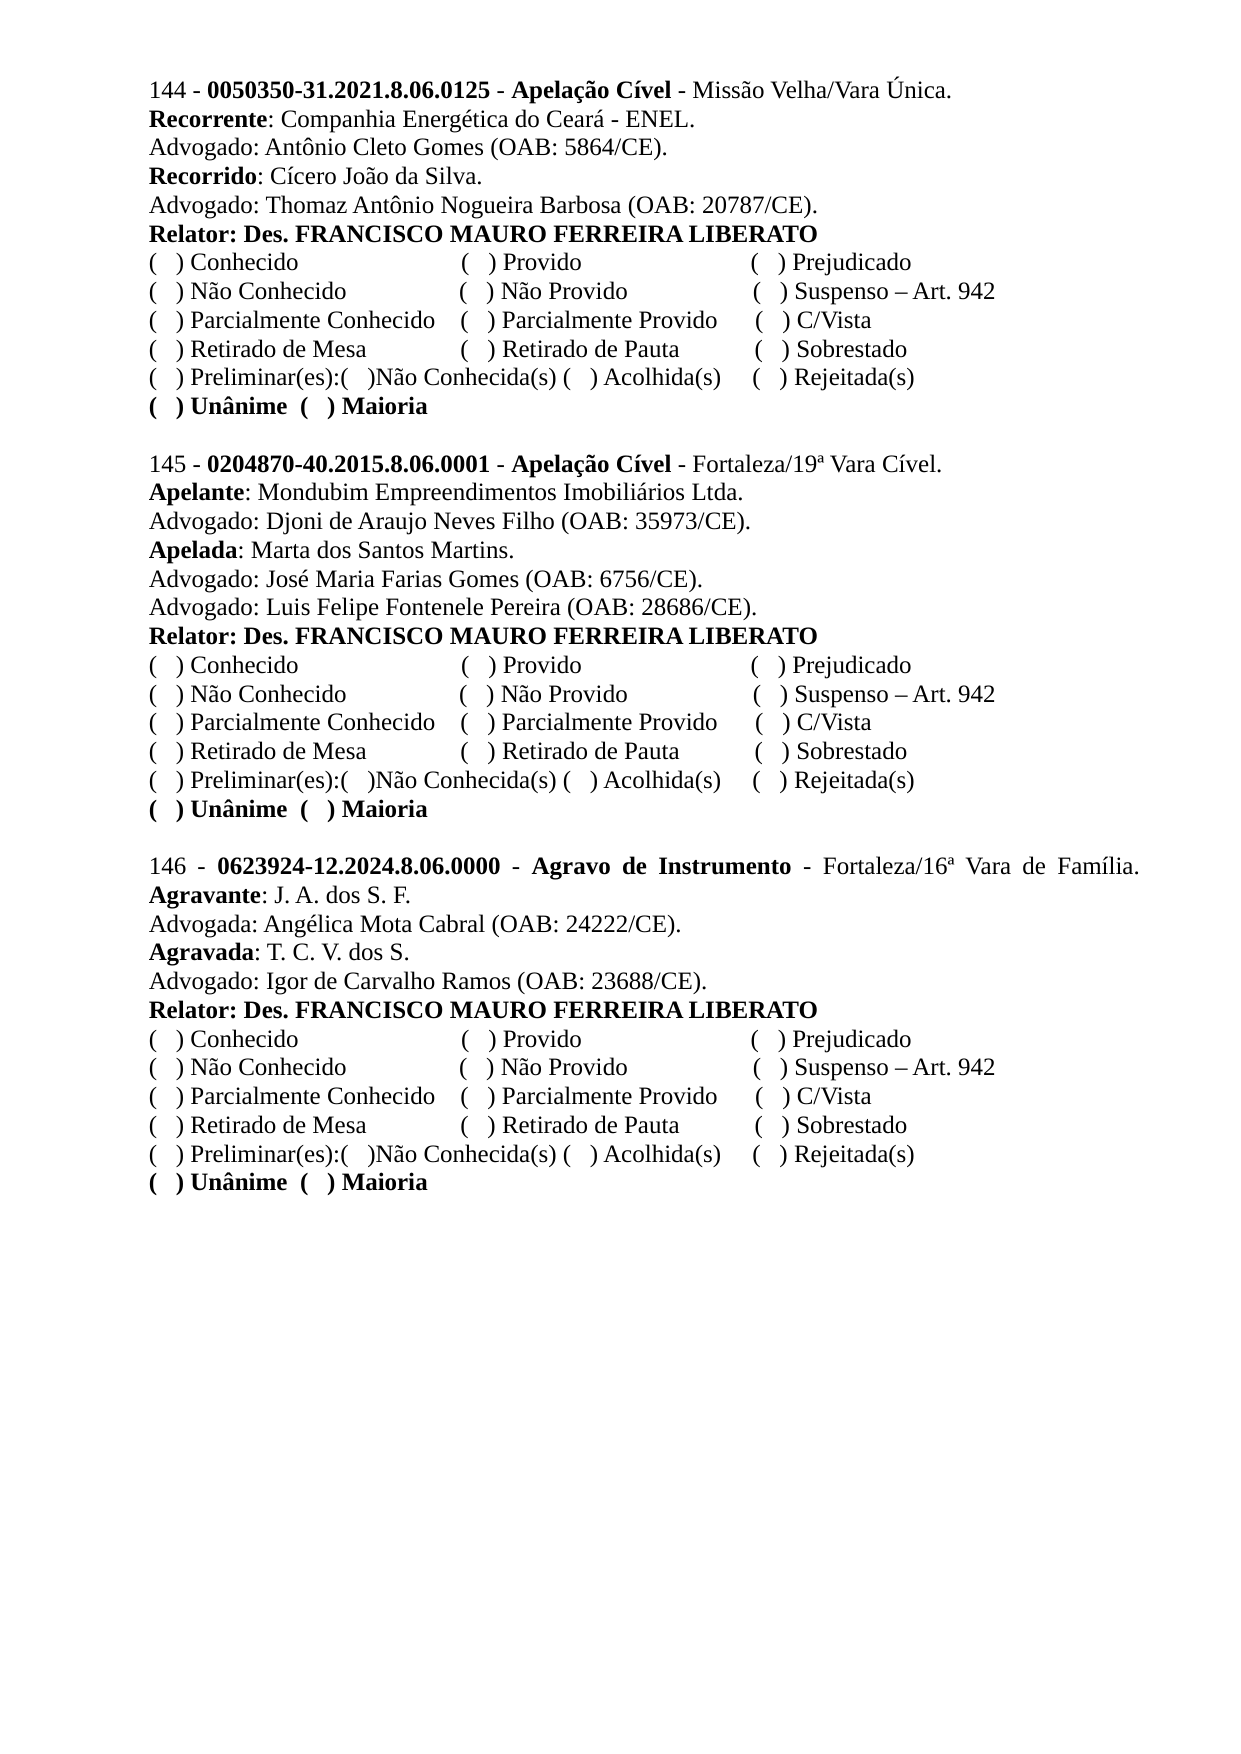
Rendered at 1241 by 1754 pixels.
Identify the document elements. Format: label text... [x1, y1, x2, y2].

text ( ) Parcialmente Conhecido ( ) Parcialmente Provido ( ) C/Vista [148, 707, 1158, 736]
text Recorrido: Cícero João da Silva. [148, 161, 1141, 190]
text Apelante: Mondubim Empreendimentos Imobiliários Ltda. [148, 477, 1141, 506]
text Advogado: Antônio Cleto Gomes (OAB: 5864/CE). [148, 132, 1141, 161]
text ( ) Preliminar(es):( )Não Conhecida(s) ( ) Acolhida(s) ( ) Rejeitada(s) [148, 765, 1158, 794]
text ( ) Retirado de Mesa ( ) Retirado de Pauta ( ) Sobrestado [148, 334, 1158, 362]
text Advogado: José Maria Farias Gomes (OAB: 6756/CE). [148, 564, 1141, 592]
text ( ) Conhecido ( ) Provido ( ) Prejudicado [148, 650, 1141, 679]
text Advogado: Igor de Carvalho Ramos (OAB: 23688/CE). [148, 966, 1141, 995]
text 144 - 0050350-31.2021.8.06.0125 - Apelação Cível - Missão Velha/Vara Única. [148, 75, 1141, 104]
text ( ) Unânime ( ) Maioria [148, 1167, 1158, 1196]
text ( ) Preliminar(es):( )Não Conhecida(s) ( ) Acolhida(s) ( ) Rejeitada(s) [148, 362, 1158, 391]
text ( ) Unânime ( ) Maioria [148, 794, 1158, 822]
text ( ) Parcialmente Conhecido ( ) Parcialmente Provido ( ) C/Vista [148, 305, 1158, 334]
text Relator: Des. FRANCISCO MAURO FERREIRA LIBERATO [148, 621, 1141, 650]
text ( ) Unânime ( ) Maioria [148, 391, 1158, 420]
text ( ) Conhecido ( ) Provido ( ) Prejudicado [148, 1024, 1141, 1052]
text ( ) Não Conhecido ( ) Não Provido ( ) Suspenso – Art. 942 [148, 276, 1158, 305]
text ( ) Não Conhecido ( ) Não Provido ( ) Suspenso – Art. 942 [148, 1052, 1158, 1081]
text Relator: Des. FRANCISCO MAURO FERREIRA LIBERATO [148, 995, 1141, 1024]
text Advogado: Luis Felipe Fontenele Pereira (OAB: 28686/CE). [148, 592, 1141, 621]
text ( ) Retirado de Mesa ( ) Retirado de Pauta ( ) Sobrestado [148, 1110, 1158, 1139]
text Apelada: Marta dos Santos Martins. [148, 535, 1141, 564]
text 146 - 0623924-12.2024.8.06.0000 - Agravo de Instrumento - Fortaleza/16ª Vara de Família. Agravante: J. A. dos S. F. [148, 851, 1141, 909]
text ( ) Não Conhecido ( ) Não Provido ( ) Suspenso – Art. 942 [148, 679, 1158, 707]
text Relator: Des. FRANCISCO MAURO FERREIRA LIBERATO [148, 219, 1141, 247]
text Agravada: T. C. V. dos S. [148, 937, 1141, 966]
text ( ) Conhecido ( ) Provido ( ) Prejudicado [148, 247, 1141, 276]
text ( ) Parcialmente Conhecido ( ) Parcialmente Provido ( ) C/Vista [148, 1081, 1158, 1110]
text ( ) Retirado de Mesa ( ) Retirado de Pauta ( ) Sobrestado [148, 736, 1158, 765]
text Advogado: Thomaz Antônio Nogueira Barbosa (OAB: 20787/CE). [148, 190, 1141, 219]
text Recorrente: Companhia Energética do Ceará - ENEL. [148, 104, 1141, 132]
text Advogado: Djoni de Araujo Neves Filho (OAB: 35973/CE). [148, 506, 1141, 535]
text Advogada: Angélica Mota Cabral (OAB: 24222/CE). [148, 909, 1141, 937]
text ( ) Preliminar(es):( )Não Conhecida(s) ( ) Acolhida(s) ( ) Rejeitada(s) [148, 1139, 1158, 1167]
text 145 - 0204870-40.2015.8.06.0001 - Apelação Cível - Fortaleza/19ª Vara Cível. [148, 449, 1141, 477]
